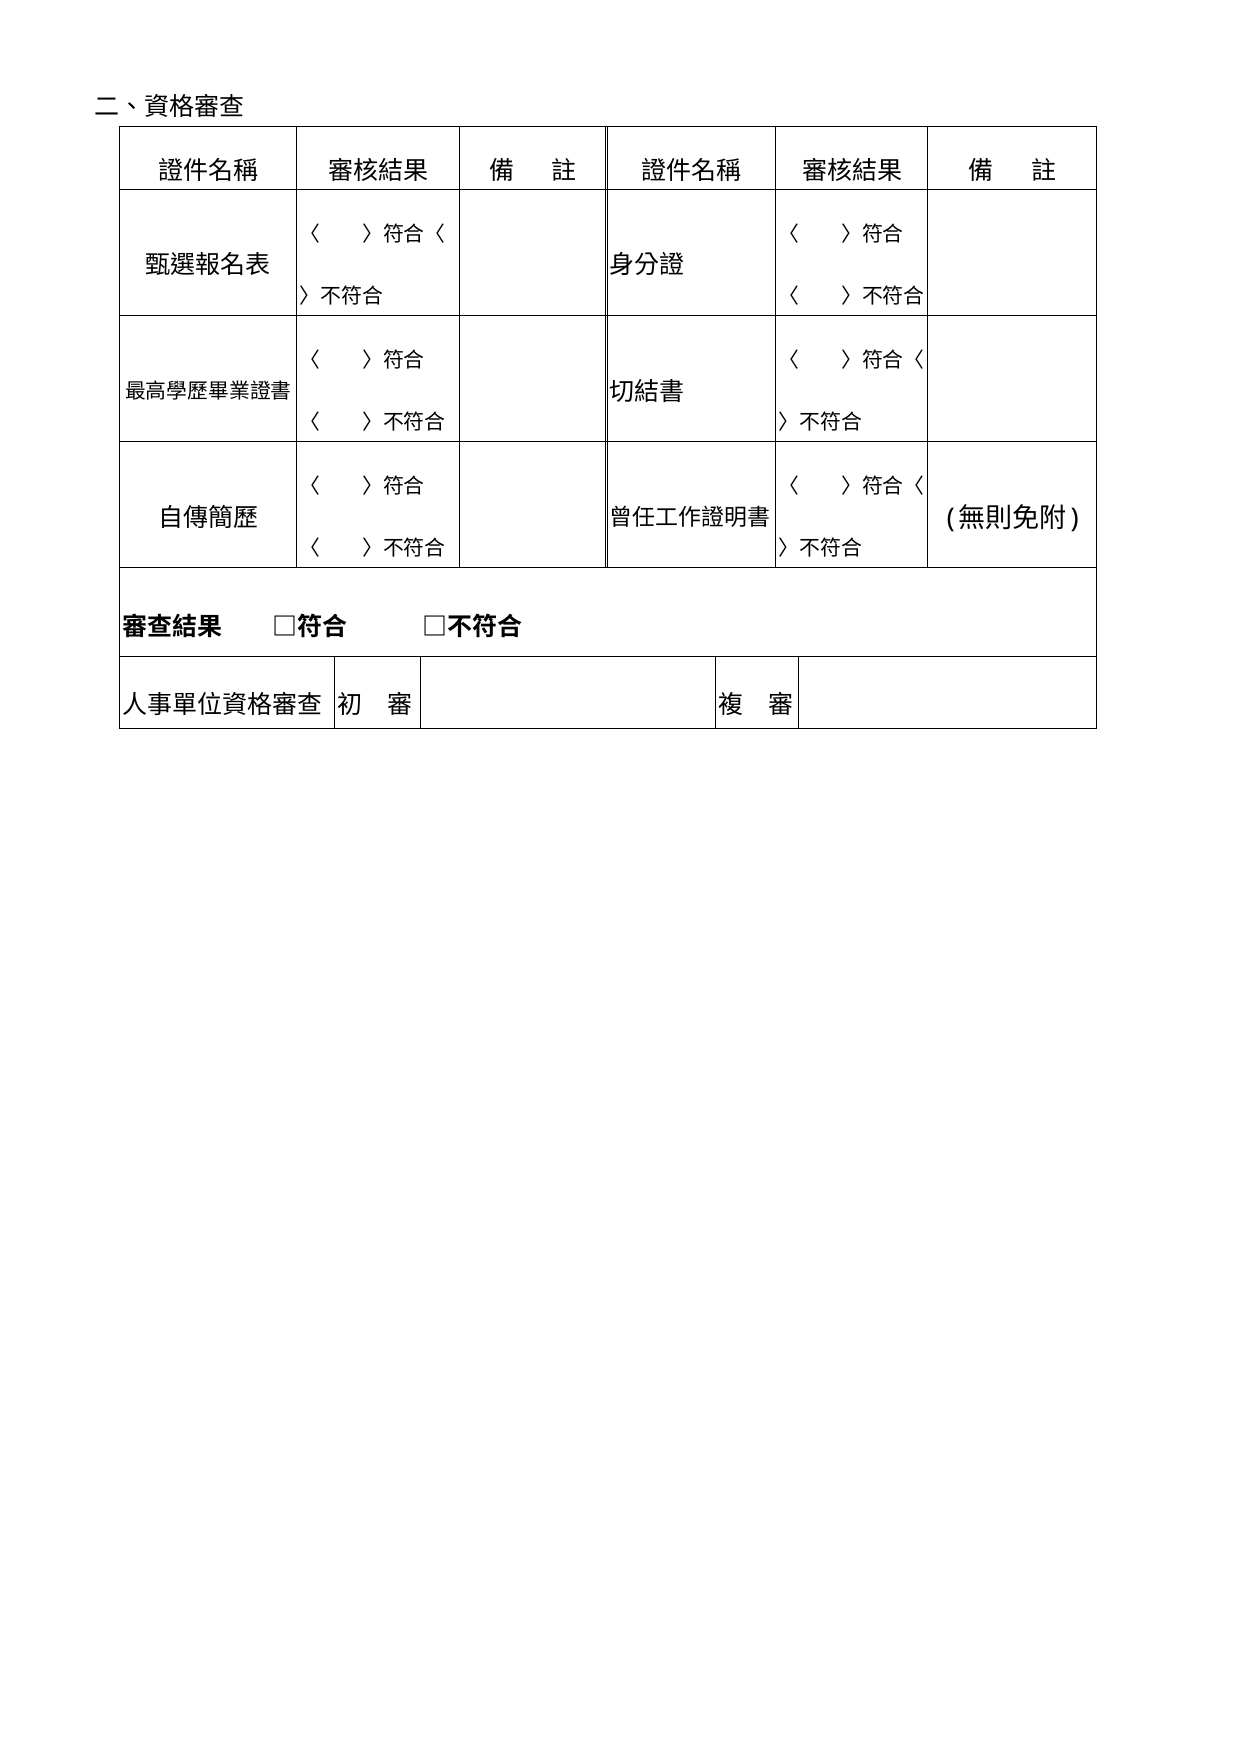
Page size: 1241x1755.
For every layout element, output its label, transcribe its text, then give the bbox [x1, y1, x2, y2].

table_cell (無則免附) [928, 442, 1096, 567]
table_header 備 註 [460, 127, 605, 189]
table_cell 〈 〉符合 〈 〉不符合 [297, 316, 459, 441]
table_cell 切結書 [608, 316, 775, 441]
table_cell [928, 190, 1096, 315]
table_cell 〈 〉符合〈 〉不符合 [297, 190, 459, 315]
table_cell [421, 657, 715, 728]
table_cell 身分證 [608, 190, 775, 315]
table_cell 甄選報名表 [120, 190, 296, 315]
table_cell 〈 〉符合 〈 〉不符合 [776, 190, 927, 315]
table_cell [799, 657, 1096, 728]
table_cell 初 審 [335, 657, 420, 728]
table_cell 最高學歷畢業證書 [120, 316, 296, 441]
text 二、資格審查 [94, 63, 1122, 126]
table_cell [460, 442, 605, 567]
table_cell [460, 316, 605, 441]
table_cell [928, 316, 1096, 441]
table_header 證件名稱 [608, 127, 775, 189]
table_header 審核結果 [297, 127, 459, 189]
table_cell 複 審 [716, 657, 798, 728]
table_cell 審查結果 □符合 □不符合 [120, 568, 1096, 656]
table_cell 〈 〉符合 〈 〉不符合 [297, 442, 459, 567]
table_header 證件名稱 [120, 127, 296, 189]
table_cell 自傳簡歷 [120, 442, 296, 567]
table_cell 〈 〉符合〈 〉不符合 [776, 316, 927, 441]
table_cell 〈 〉符合〈 〉不符合 [776, 442, 927, 567]
table_cell 人事單位資格審查 [120, 657, 334, 728]
table_header 審核結果 [776, 127, 927, 189]
table_cell 曾任工作證明書 [608, 442, 775, 567]
table_cell [460, 190, 605, 315]
table_header 備 註 [928, 127, 1096, 189]
